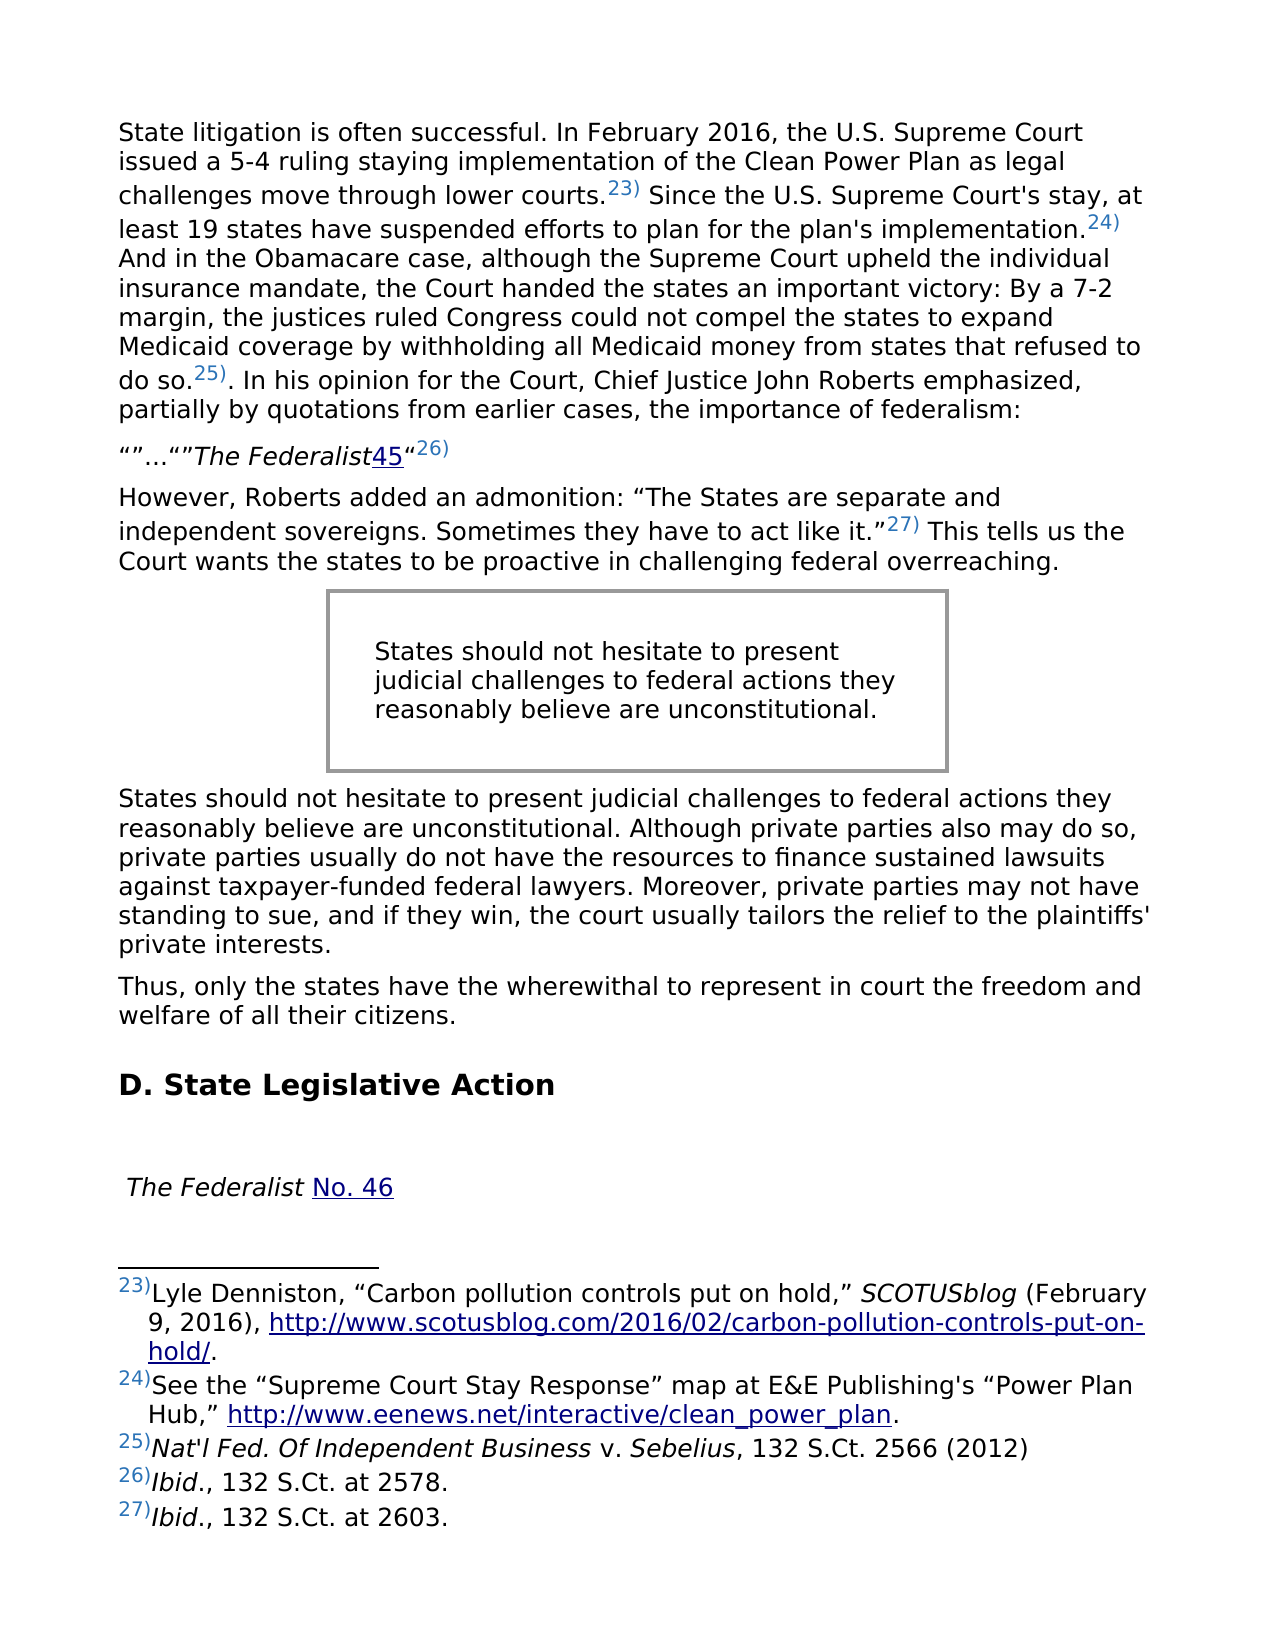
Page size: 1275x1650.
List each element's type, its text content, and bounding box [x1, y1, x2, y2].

text See the “Supreme Court Stay Response” map at E&E Publishing's “Power Plan Hub,” http://www.eenews.net/interactive/clean_power_plan. [118, 1366, 1157, 1430]
text Ibid., 132 S.Ct. at 2603. [118, 1498, 1157, 1532]
text Thus, only the states have the wherewithal to represent in court the freedom and welfare of all their citizens. [118, 972, 1157, 1031]
text However, Roberts added an admonition: “The States are separate and independent sovereigns. Sometimes they have to act like it.” This tells us the Court wants the states to be proactive in challenging federal overreaching. [118, 483, 1157, 576]
text States should not hesitate to present judicial challenges to federal actions they reasonably believe are unconstitutional. Although private parties also may do so, private parties usually do not have the resources to finance sustained lawsuits against taxpayer-funded federal lawyers. Moreover, private parties may not have standing to sue, and if they win, the court usually tailors the relief to the plaintiffs' private interests. [118, 588, 1157, 960]
text Nat'l Fed. Of Independent Business v. Sebelius, 132 S.Ct. 2566 (2012) [118, 1430, 1157, 1464]
text Ibid., 132 S.Ct. at 2578. [118, 1464, 1157, 1498]
text “”...“”The Federalist45“ [118, 437, 1157, 471]
table_header States should not hesitate to present judicial challenges to federal actions they reasonably believe are unconstitutional. [339, 601, 936, 760]
text Lyle Denniston, “Carbon pollution controls put on hold,” SCOTUSblog (February 9, 2016), http://www.scotusblog.com/2016/02/carbon-pollution-controls-put-on-hold/. [118, 1274, 1157, 1366]
text State litigation is often successful. In February 2016, the U.S. Supreme Court issued a 5-4 ruling staying implementation of the Clean Power Plan as legal challenges move through lower courts. Since the U.S. Supreme Court's stay, at least 19 states have suspended efforts to plan for the plan's implementation. And in the Obamacare case, although the Supreme Court upheld the individual insurance mandate, the Court handed the states an important victory: By a 7-2 margin, the justices ruled Congress could not compel the states to expand Medicaid coverage by withholding all Medicaid money from states that refused to do so.. In his opinion for the Court, Chief Justice John Roberts emphasized, partially by quotations from earlier cases, the importance of federalism: [118, 118, 1157, 424]
subtitle D. State Legislative Action [118, 1068, 1157, 1102]
text The Federalist No. 46 [118, 1114, 1157, 1202]
